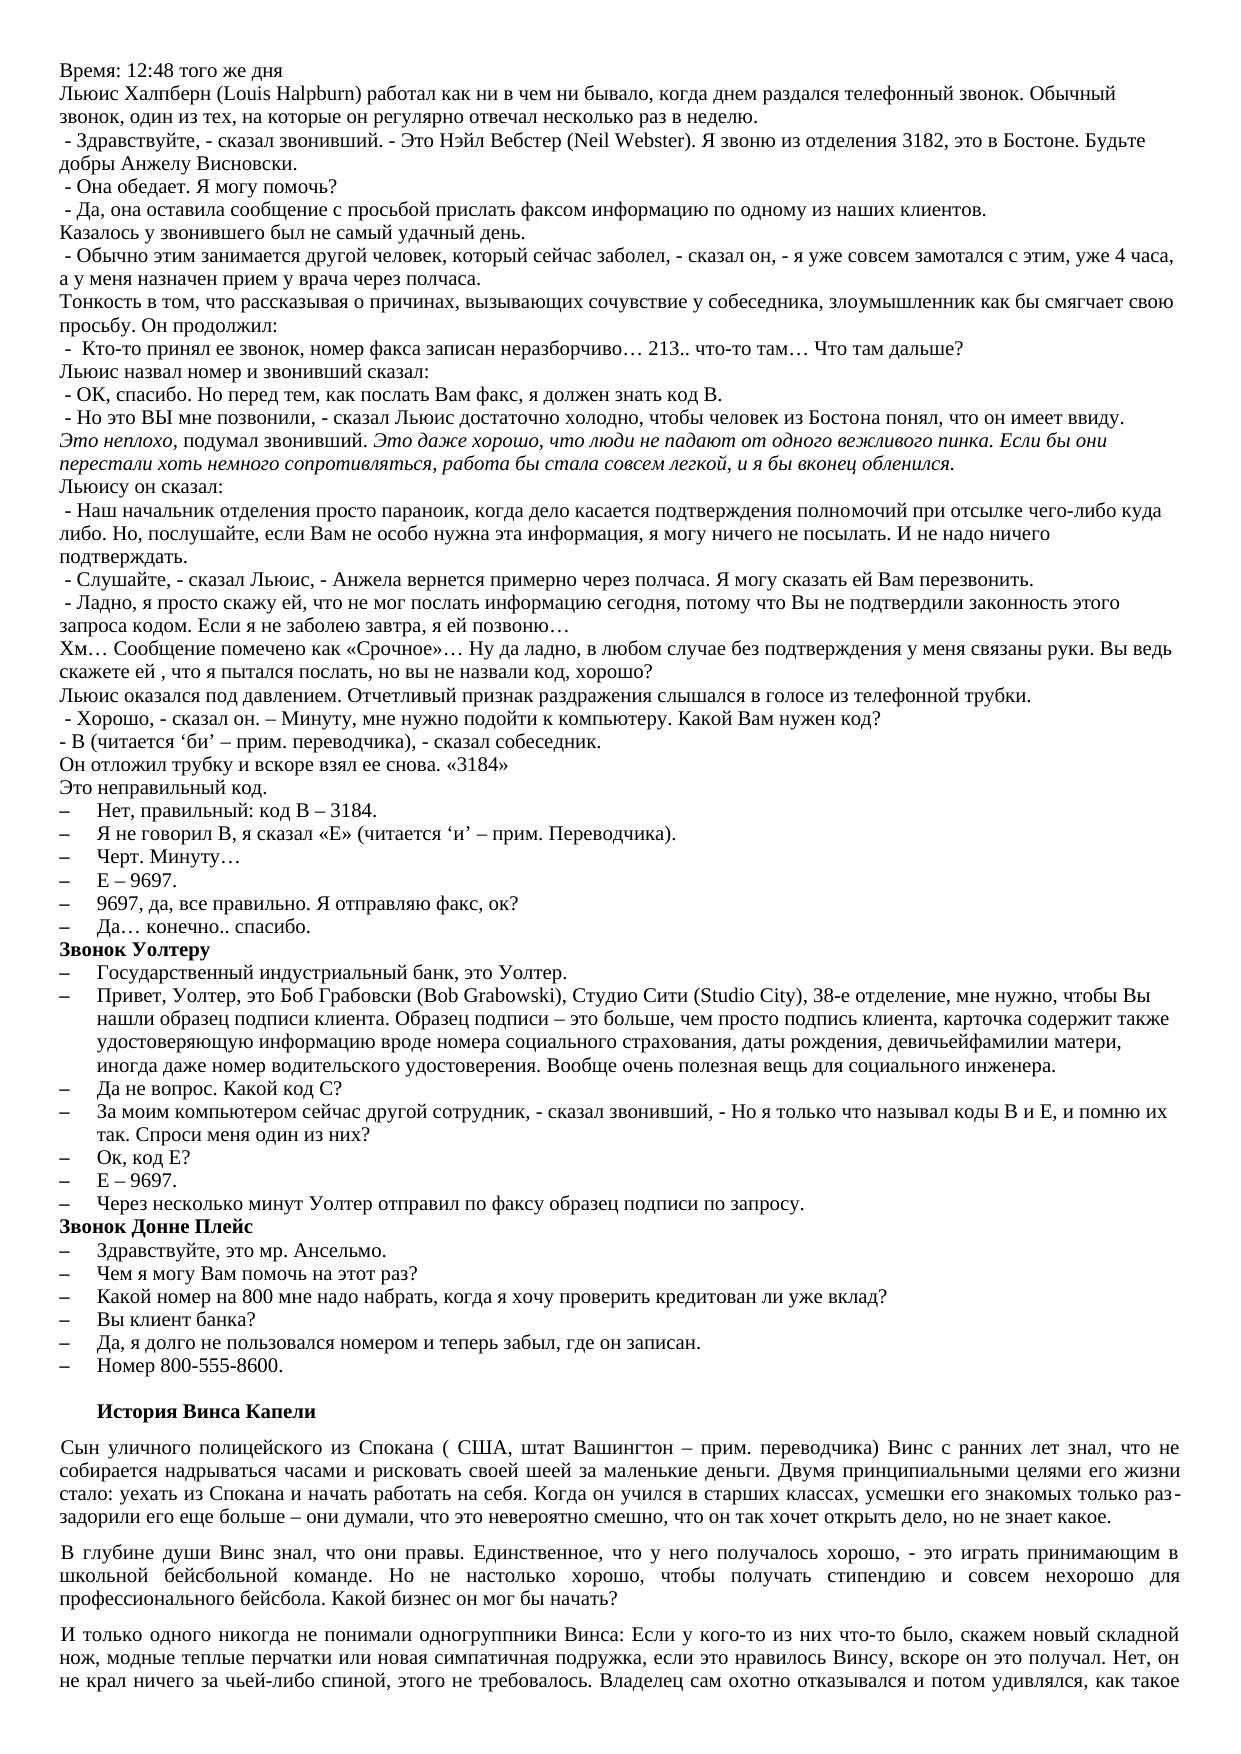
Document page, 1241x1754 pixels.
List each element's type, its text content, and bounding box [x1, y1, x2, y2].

text Это неправильный код. [59, 776, 1181, 799]
text - Но это ВЫ мне позвонили, - сказал Льюис достаточно холодно, чтобы человек из Босто­на понял, что он имеет ввиду. [59, 406, 1181, 429]
list История Винса Капели [59, 1377, 1181, 1423]
text Льюису он сказал: [59, 475, 1181, 498]
list Е – 9697. [59, 1169, 1181, 1192]
list Привет, Уолтер, это Боб Грабовски (Bob Grabowski), Студио Сити (Studio City), 38-е отделение, мне нужно, чтобы Вы нашли образец подписи клиента. Образец подписи – это больше, чем просто подпись клиента, карточка содержит также удостоверяющую инфор­мацию вроде номера социального страхования, даты рождения, девичьейфамилии мате­ри, иногда даже номер водительского удостоверения. Вообще очень полезная вещь для социального инженера. [59, 984, 1181, 1077]
text Казалось у звонившего был не самый удачный день. [59, 221, 1181, 244]
list 9697, да, все правильно. Я отправляю факс, ок? [59, 892, 1181, 915]
text Он отложил трубку и вскоре взял ее снова. «3184» [59, 753, 1181, 776]
text И только одного никогда не понимали одногруппники Винса: Если у кого-то из них что-то было, скажем новый складной нож, модные теплые перчатки или новая симпатичная подружка, если это нравилось Винсу, вскоре он это получал. Нет, он не крал ничего за чьей-либо спиной, этого не требовалось. Владелец сам охотно отказывался и потом удивлялся, как такое [59, 1623, 1181, 1692]
text Время: 12:48 того же дня [59, 59, 1181, 82]
list За моим компьютером сейчас другой сотрудник, - сказал звонивший, - Но я только что называл коды B и E, и помню их так. Спроси меня один из них? [59, 1100, 1181, 1146]
text - Хорошо, - сказал он. – Минуту, мне нужно подойти к компьютеру. Какой Вам нужен код? [59, 707, 1181, 730]
text Льюис оказался под давлением. Отчетливый признак раздражения слышался в голосе из телефонной трубки. [59, 683, 1181, 707]
text - В (читается ‘би’ – прим. переводчика), - сказал собеседник. [59, 730, 1181, 753]
text - Слушайте, - сказал Льюис, - Анжела вернется примерно через полчаса. Я могу сказать ей Вам перезвонить. [59, 568, 1181, 591]
list Здравствуйте, это мр. Ансельмо. [59, 1238, 1181, 1262]
text Звонок Уолтеру [59, 938, 1181, 961]
text Тонкость в том, что рассказывая о причинах, вызывающих сочувствие у собеседника, зло­умышленник как бы смягчает свою просьбу. Он продолжил: [59, 290, 1181, 337]
text - Ладно, я просто скажу ей, что не мог послать информацию сегодня, потому что Вы не подтвердили законность этого запроса кодом. Если я не заболею завтра, я ей позвоню… [59, 591, 1181, 637]
list Да не вопрос. Какой код С? [59, 1077, 1181, 1100]
list Да… конечно.. спасибо. [59, 915, 1181, 938]
text - ОК, спасибо. Но перед тем, как послать Вам факс, я должен знать код B. [59, 383, 1181, 406]
text Звонок Донне Плейс [59, 1215, 1181, 1238]
text Сын уличного полицейского из Спокана ( США, штат Вашингтон – прим. переводчика) Винс с ранних лет знал, что не собирается надрываться часами и рисковать своей шеей за ма­ленькие деньги. Двумя принципиальными целями его жизни стало: уехать из Спокана и на­чать работать на себя. Когда он учился в старших классах, усмешки его знакомых только раз­задорили его еще больше – они думали, что это невероятно смешно, что он так хочет открыть дело, но не знает какое. [59, 1436, 1181, 1528]
text - Обычно этим занимается другой человек, который сейчас заболел, - сказал он, - я уже со­всем замотался с этим, уже 4 часа, а у меня назначен прием у врача через полчаса. [59, 244, 1181, 290]
list Нет, правильный: код B – 3184. [59, 799, 1181, 822]
list Ок, код Е? [59, 1146, 1181, 1169]
list Через несколько минут Уолтер отправил по факсу образец подписи по запросу. [59, 1192, 1181, 1215]
list Чем я могу Вам помочь на этот раз? [59, 1262, 1181, 1285]
text Хм… Сообщение помечено как «Срочное»… Ну да ладно, в любом случае без подтвержде­ния у меня связаны руки. Вы ведь скажете ей , что я пытался послать, но вы не назвали код, хорошо? [59, 637, 1181, 683]
list Е – 9697. [59, 868, 1181, 892]
text - Наш начальник отделения просто параноик, когда дело касается подтверждения полно­мочий при отсылке чего-либо куда либо. Но, послушайте, если Вам не особо нужна эта ин­формация, я могу ничего не посылать. И не надо ничего подтверждать. [59, 498, 1181, 568]
text Это неплохо, подумал звонивший. Это даже хорошо, что люди не падают от одного вежливого пинка. Если бы они перестали хоть немного сопротивляться, работа бы стала совсем легкой, и я бы вконец обленился. [59, 429, 1181, 475]
text Льюис назвал номер и звонивший сказал: [59, 360, 1181, 383]
list Я не говорил B, я сказал «E» (читается ‘и’ – прим. Переводчика). [59, 822, 1181, 845]
text - Кто-то принял ее звонок, номер факса записан неразборчиво… 213.. что-то там… Что там дальше? [59, 337, 1181, 360]
list Номер 800-555-8600. [59, 1354, 1181, 1377]
text - Она обедает. Я могу помочь? [59, 175, 1181, 198]
list Государственный индустриальный банк, это Уолтер. [59, 961, 1181, 984]
text Льюис Халпберн (Louis Halpburn) работал как ни в чем ни бывало, когда днем раздался телефонный звонок. Обычный звонок, один из тех, на которые он регулярно отвечал несколько раз в неделю. [59, 82, 1181, 128]
list Вы клиент банка? [59, 1308, 1181, 1331]
list Какой номер на 800 мне надо набрать, когда я хочу проверить кредитован ли уже вклад? [59, 1285, 1181, 1308]
text - Да, она оставила сообщение с просьбой прислать факсом информацию по одному из на­ших клиентов. [59, 198, 1181, 221]
text В глубине души Винс знал, что они правы. Единственное, что у него получалось хорошо, - это играть принимающим в школьной бейсбольной команде. Но не настолько хорошо, чтобы получать стипендию и совсем нехорошо для профессионального бейсбола. Какой бизнес он мог бы начать? [59, 1541, 1181, 1610]
list Да, я долго не пользовался номером и теперь забыл, где он записан. [59, 1331, 1181, 1354]
text - Здравствуйте, - сказал звонивший. - Это Нэйл Вебстер (Neil Webster). Я звоню из отделе­ния 3182, это в Бостоне. Будьте добры Анжелу Висновски. [59, 128, 1181, 175]
list Черт. Минуту… [59, 845, 1181, 868]
